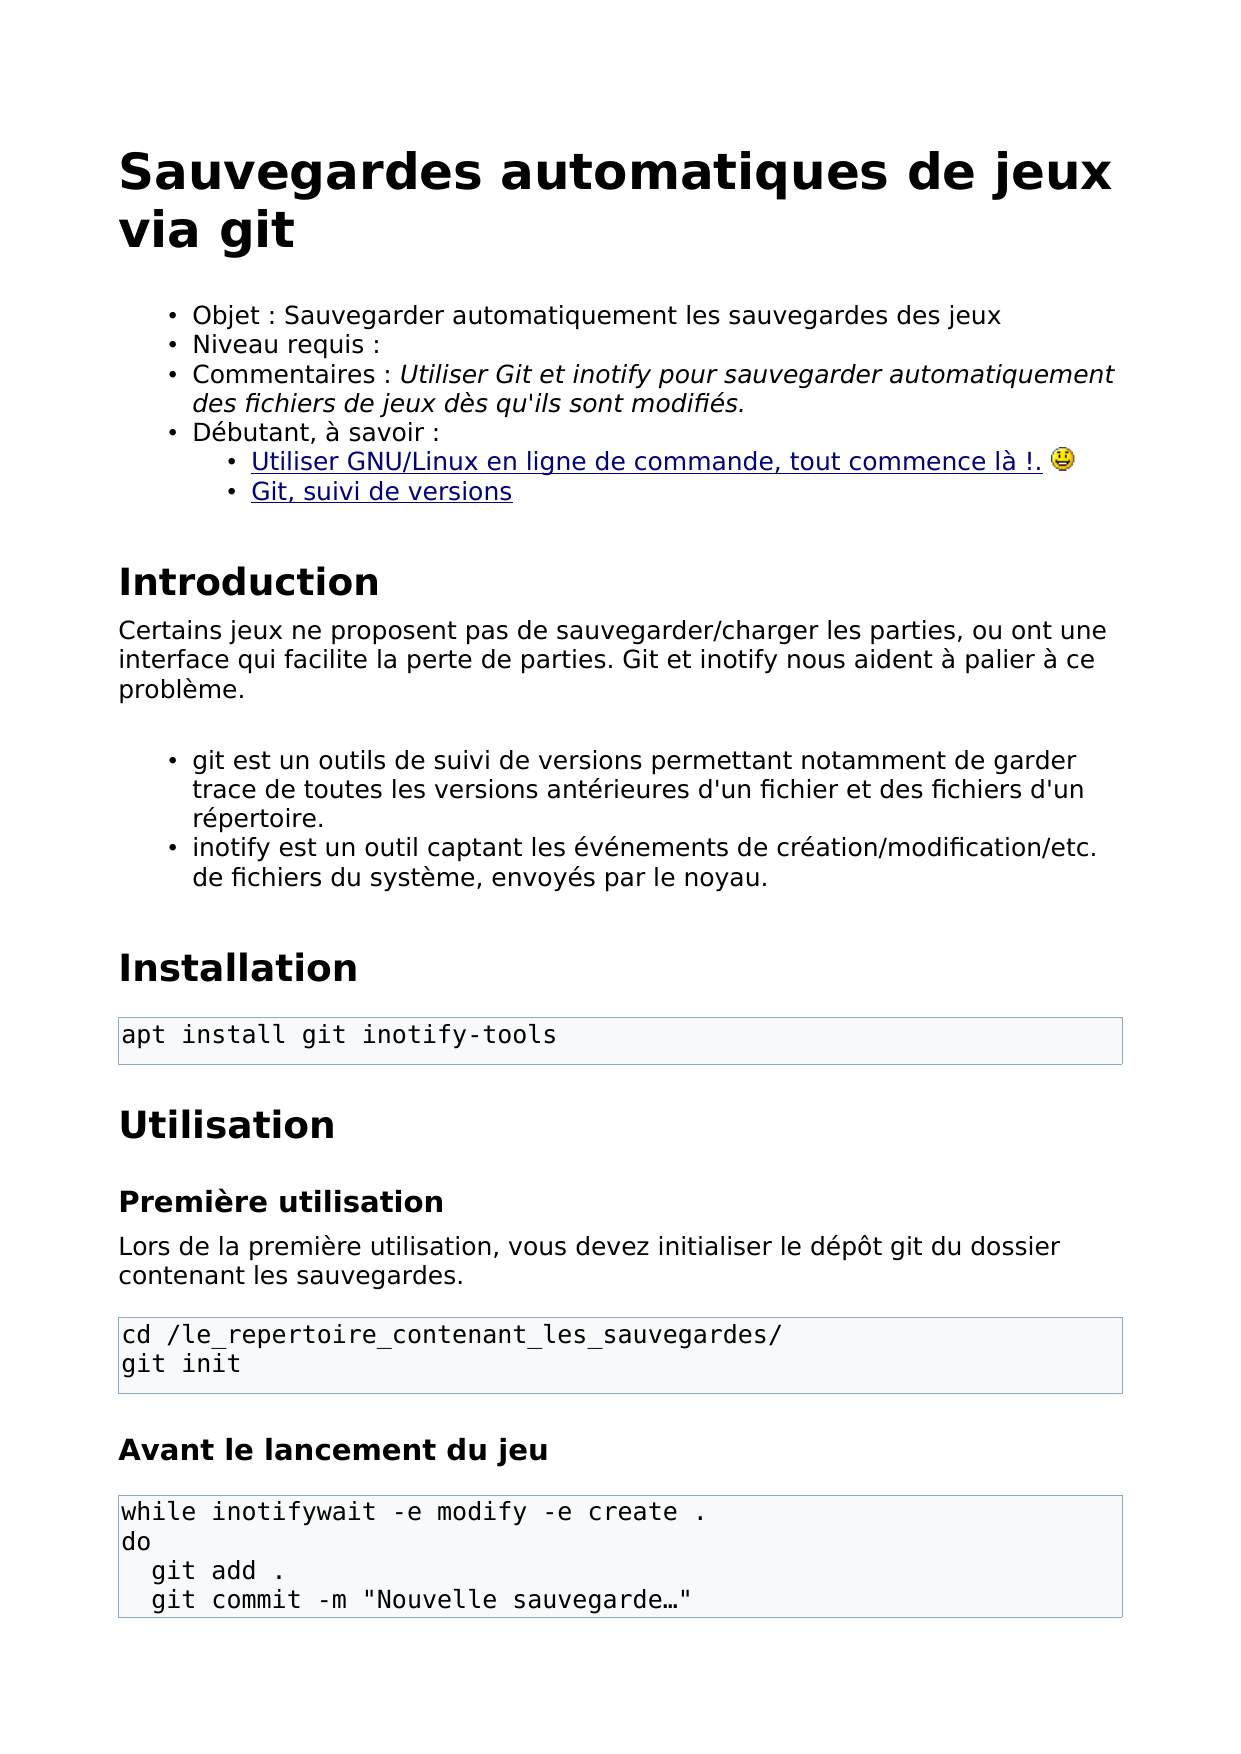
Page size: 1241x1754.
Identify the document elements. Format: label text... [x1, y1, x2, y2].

text Certains jeux ne proposent pas de sauvegarder/charger les parties, ou ont une interface qui facilite la perte de parties. Git et inotify nous aident à palier à ce problème. [118, 617, 1122, 704]
subtitle Utilisation [118, 1104, 1122, 1148]
list Commentaires : Utiliser Git et inotify pour sauvegarder automatiquement des fichiers de jeux dès qu'ils sont modifiés. [177, 360, 1122, 418]
picture [1051, 447, 1075, 471]
subtitle Avant le lancement du jeu [118, 1433, 1122, 1467]
table_header while inotifywait -e modify -e create . do git add . git commit -m "Nouvelle sauvegarde…" [119, 1496, 1122, 1617]
subtitle Introduction [118, 560, 1122, 604]
subtitle Installation [118, 946, 1122, 990]
list Git, suivi de versions [236, 477, 1122, 506]
table_header cd /le_repertoire_contenant_les_sauvegardes/ git init [119, 1318, 1122, 1393]
list inotify est un outil captant les événements de création/modification/etc. de fichiers du système, envoyés par le noyau. [177, 833, 1122, 892]
list Utiliser GNU/Linux en ligne de commande, tout commence là !. [236, 447, 1122, 477]
list Niveau requis : [177, 331, 1122, 360]
list Objet : Sauvegarder automatiquement les sauvegardes des jeux [177, 302, 1122, 331]
subtitle Première utilisation [118, 1185, 1122, 1219]
table_header apt install git inotify-tools [119, 1018, 1122, 1064]
subtitle Sauvegardes automatiques de jeux via git [118, 143, 1122, 259]
text Lors de la première utilisation, vous devez initialiser le dépôt git du dossier contenant les sauvegardes. [118, 1232, 1122, 1290]
list git est un outils de suivi de versions permettant notamment de garder trace de toutes les versions antérieures d'un fichier et des fichiers d'un répertoire. [177, 746, 1122, 833]
list Débutant, à savoir : [177, 418, 1122, 447]
